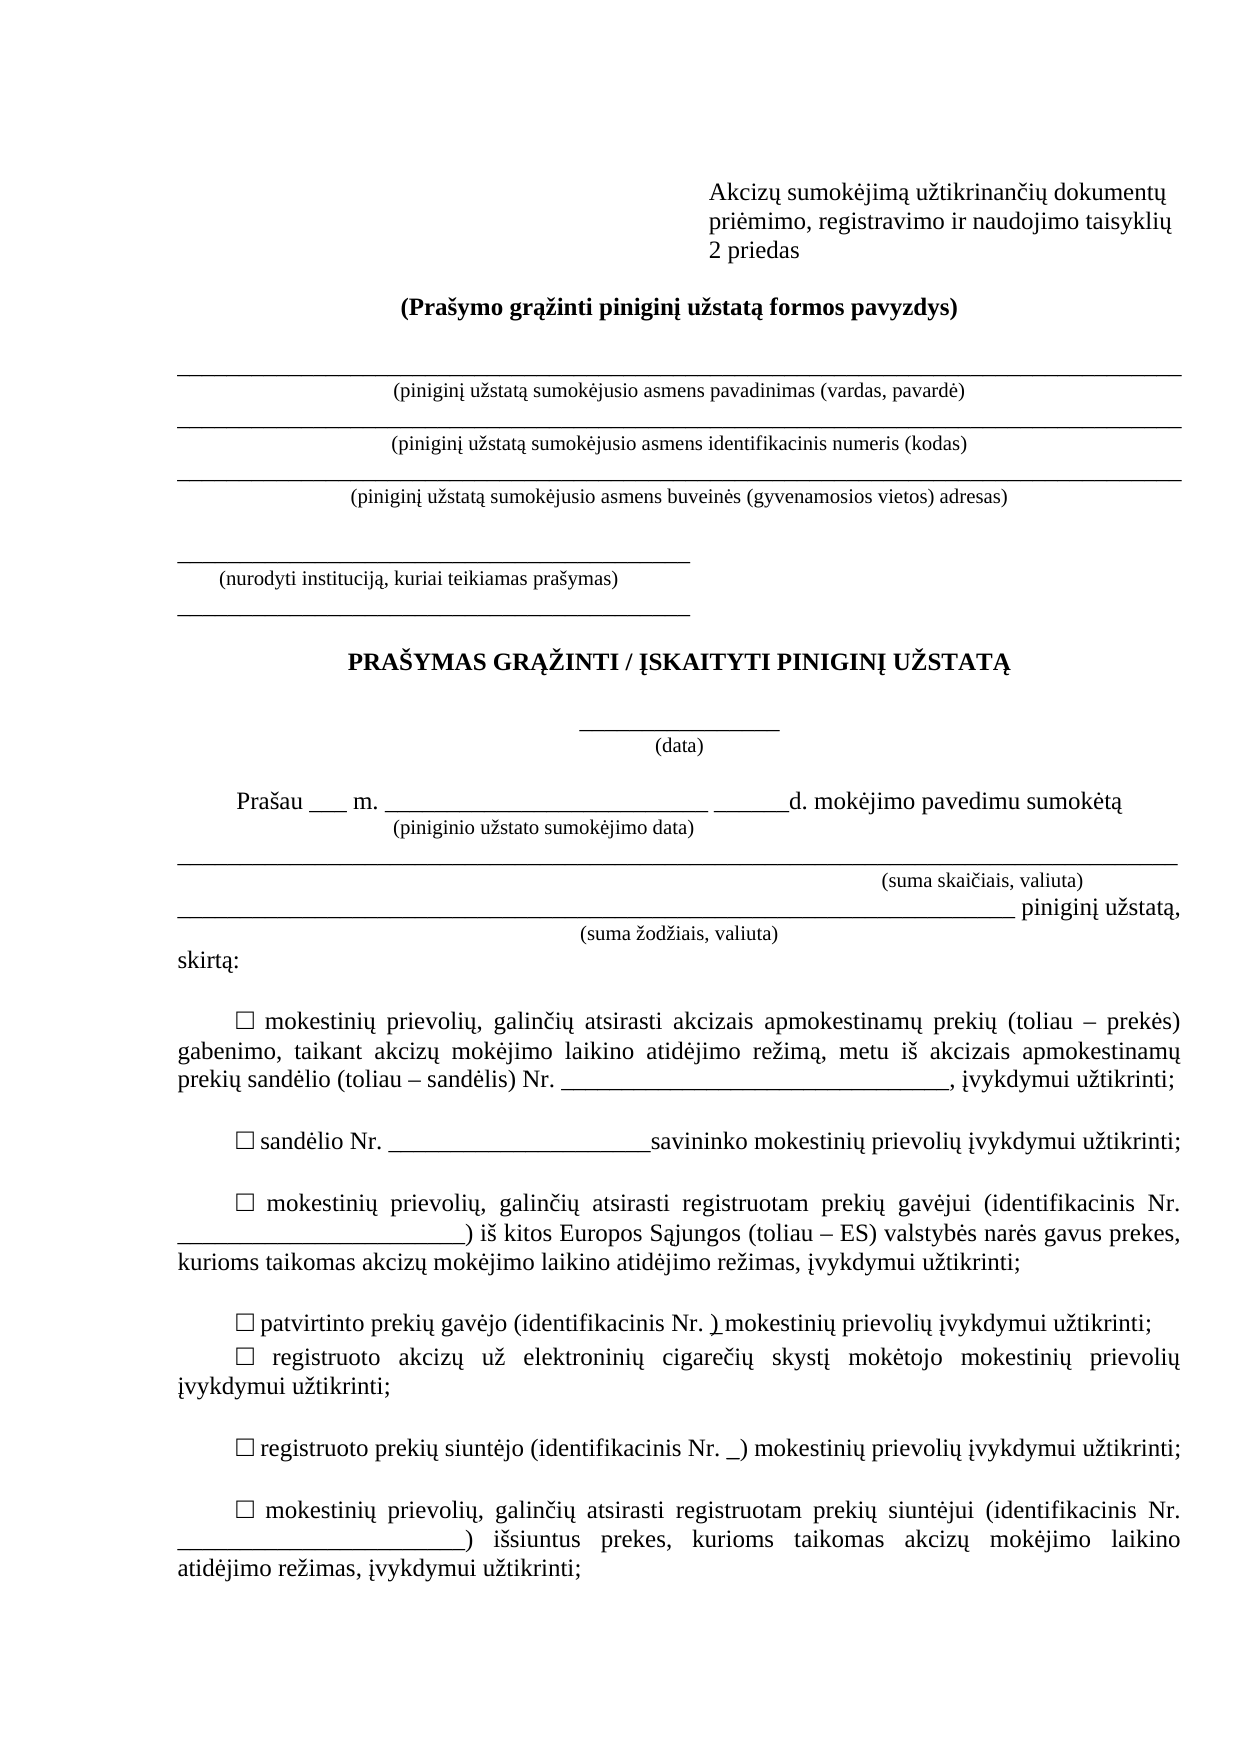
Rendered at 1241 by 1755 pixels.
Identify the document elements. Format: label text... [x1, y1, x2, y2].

text priėmimo, registravimo ir naudojimo taisyklių [177, 206, 1181, 235]
text (suma skaičiais, valiuta) [177, 868, 1181, 892]
subtitle PRAŠYMAS GRĄŽINTI / ĮSKAITYTI PINIGINĮ UŽSTATĄ [177, 647, 1181, 676]
text (piniginį užstatą sumokėjusio asmens identifikacinis numeris (kodas) [177, 431, 1181, 455]
text (suma žodžiais, valiuta) [177, 921, 1181, 945]
text □ mokestinių prievolių, galinčių atsirasti registruotam prekių gavėjui (identifikacinis Nr. _______________________) iš kitos Europos Sąjungos (toliau – ES) valstybės narės gavus prekes, kurioms taikomas akcizų mokėjimo laikino atidėjimo režimas, įvykdymui užtikrinti; [177, 1184, 1181, 1275]
text ________________________________________________________________________________ [177, 839, 1181, 868]
text (Prašymo grąžinti piniginį užstatą formos pavyzdys) [177, 292, 1181, 321]
text _________________________________________ [177, 537, 1181, 566]
text (data) [177, 733, 1181, 757]
text (nurodyti instituciją, kuriai teikiamas prašymas) [177, 566, 1181, 590]
text Prašau ___ m. ______d. mokėjimo pavedimu sumokėtą [177, 786, 1181, 815]
text (piniginį užstatą sumokėjusio asmens pavadinimas (vardas, pavardė) [177, 378, 1181, 402]
text (piniginį užstatą sumokėjusio asmens buveinės (gyvenamosios vietos) adresas) [177, 484, 1181, 508]
text □ sandėlio Nr. savininko mokestinių prievolių įvykdymui užtikrinti; [177, 1122, 1181, 1156]
text Akcizų sumokėjimą užtikrinančių dokumentų [177, 177, 1181, 206]
text skirtą: [177, 945, 1181, 973]
text _________________________________________ [177, 590, 1181, 618]
text 2 priedas [177, 235, 1181, 263]
text □ mokestinių prievolių, galinčių atsirasti registruotam prekių siuntėjui (identifikacinis Nr. _______________________) išsiuntus prekes, kurioms taikomas akcizų mokėjimo laikino atidėjimo režimas, įvykdymui užtikrinti; [177, 1491, 1181, 1582]
text (piniginio užstato sumokėjimo data) [177, 815, 1181, 839]
text □ registruoto akcizų už elektroninių cigarečių skystį mokėtojo mokestinių prievolių įvykdymui užtikrinti; [177, 1338, 1181, 1400]
text □ mokestinių prievolių, galinčių atsirasti akcizais apmokestinamų prekių (toliau – prekės) gabenimo, taikant akcizų mokėjimo laikino atidėjimo režimą, metu iš akcizais apmokestinamų prekių sandėlio (toliau – sandėlis) Nr. , įvykdymui užtikrinti; [177, 1002, 1181, 1093]
text □ registruoto prekių siuntėjo (identifikacinis Nr. ) mokestinių prievolių įvykdymui užtikrinti; [177, 1429, 1181, 1462]
text ________________ [177, 705, 1181, 733]
text □ patvirtinto prekių gavėjo (identifikacinis Nr. ) mokestinių prievolių įvykdymui užtikrinti; [177, 1304, 1181, 1338]
text ___________________________________________________________________ piniginį užstatą, [177, 892, 1181, 921]
